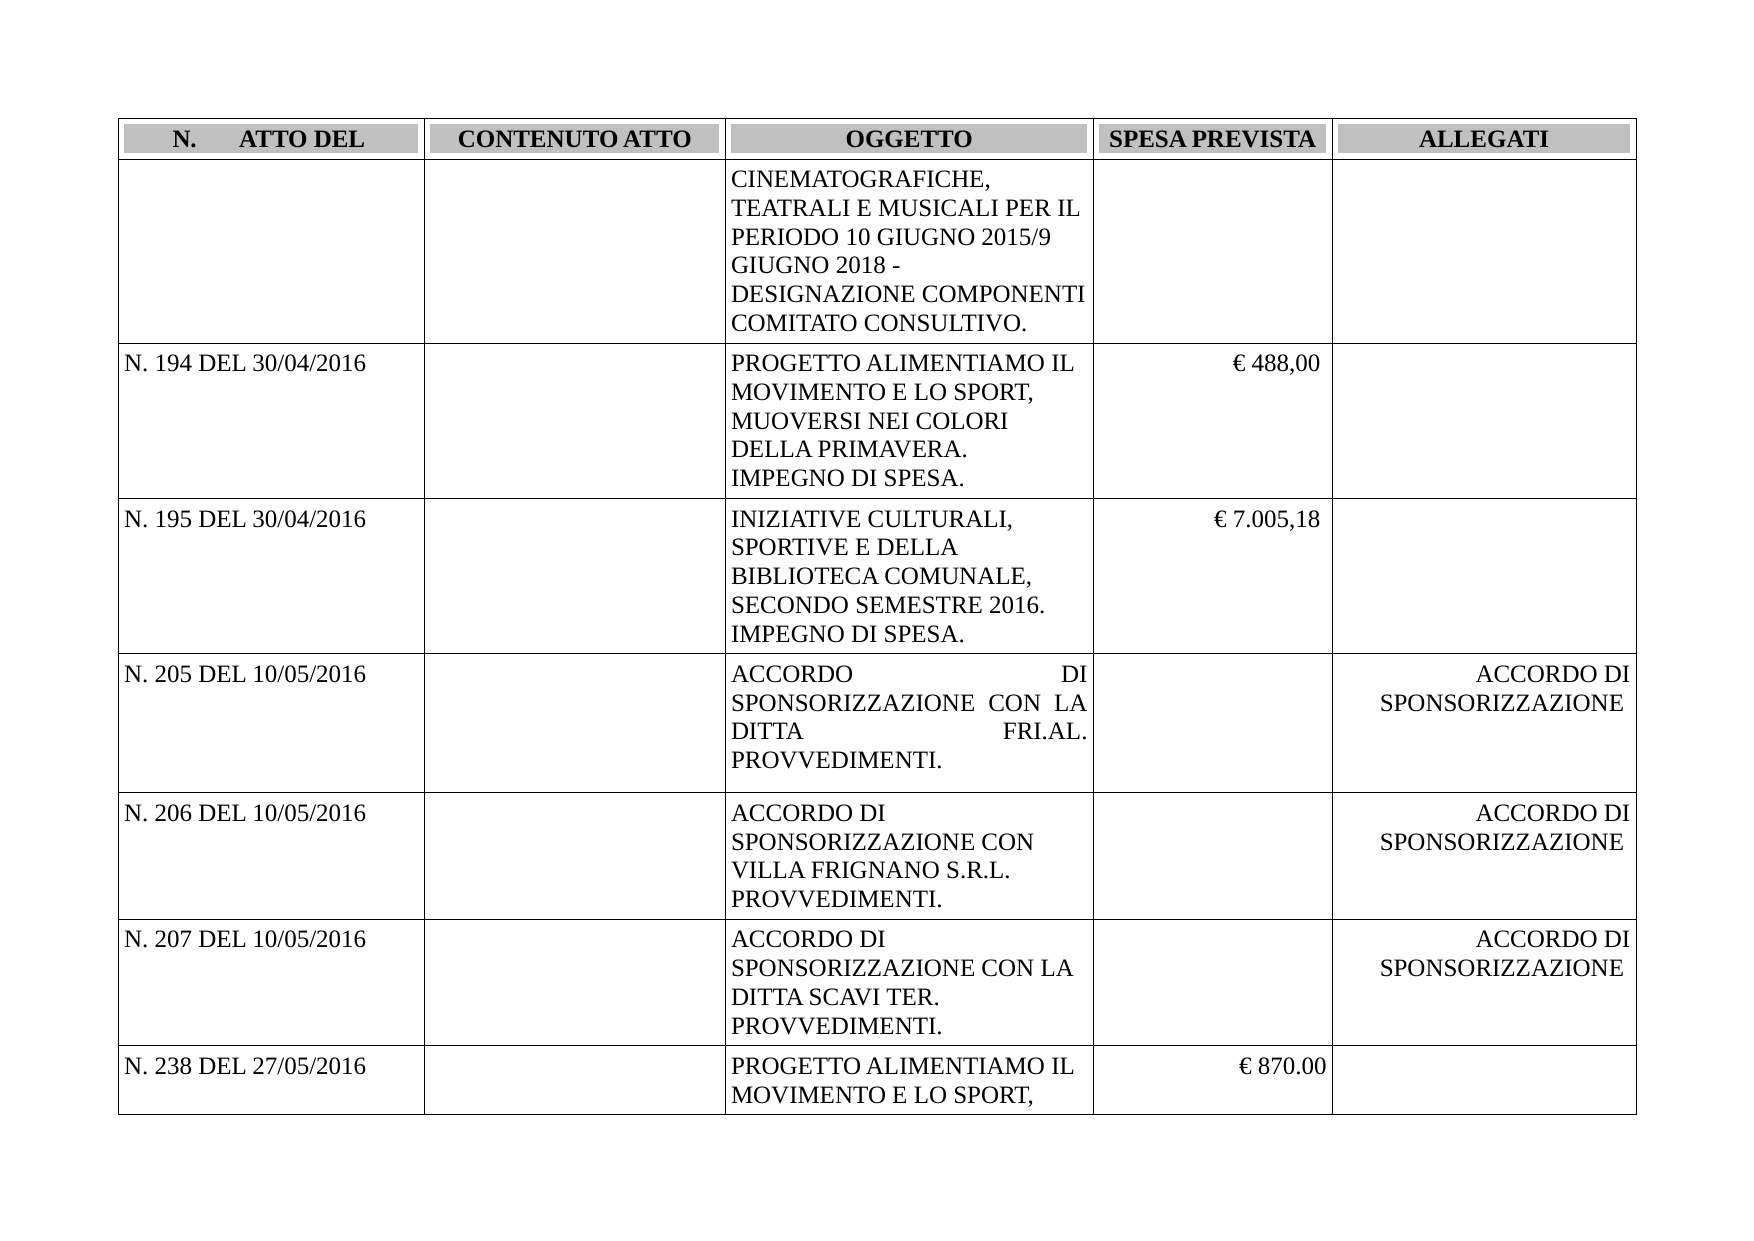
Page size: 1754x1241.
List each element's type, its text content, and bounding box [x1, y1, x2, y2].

table_cell [425, 344, 725, 498]
table_cell CINEMATOGRAFICHE, TEATRALI E MUSICALI PER IL PERIODO 10 GIUGNO 2015/9 GIUGNO 2018 - DESIGNAZIONE COMPONENTI COMITATO CONSULTIVO. [726, 160, 1093, 342]
table_cell PROGETTO ALIMENTIAMO IL MOVIMENTO E LO SPORT, MUOVERSI NEI COLORI DELLA PRIMAVERA. IMPEGNO DI SPESA. [726, 344, 1093, 498]
table_cell ACCORDO DI SPONSORIZZAZIONE CON LA DITTA FRI.AL. PROVVEDIMENTI. [726, 654, 1093, 792]
table_cell N. 238 DEL 27/05/2016 [119, 1046, 424, 1114]
table_cell N. 206 DEL 10/05/2016 [119, 793, 424, 919]
table_cell PROGETTO ALIMENTIAMO IL MOVIMENTO E LO SPORT, [726, 1046, 1093, 1114]
table_cell [425, 654, 725, 792]
table_cell ACCORDO DI SPONSORIZZAZIONE CON LA DITTA SCAVI TER. PROVVEDIMENTI. [726, 920, 1093, 1045]
table_header ALLEGATI [1333, 119, 1636, 158]
table_cell € 488,00 [1094, 344, 1332, 498]
table_cell [1094, 654, 1332, 792]
table_cell [425, 160, 725, 342]
table_header OGGETTO [726, 119, 1093, 158]
table_cell N. 195 DEL 30/04/2016 [119, 499, 424, 653]
table_cell € 870,00 [1094, 1046, 1332, 1114]
table_cell ACCORDO DI SPONSORIZZAZIONE [1333, 920, 1636, 1045]
table_cell ACCORDO DI SPONSORIZZAZIONE [1333, 654, 1636, 792]
table_cell [425, 793, 725, 919]
table_cell [425, 499, 725, 653]
table_cell ACCORDO DI SPONSORIZZAZIONE [1333, 793, 1636, 919]
table_cell [1333, 160, 1636, 342]
table_cell [119, 160, 424, 342]
table_header SPESA PREVISTA [1094, 119, 1332, 158]
table_cell N. 207 DEL 10/05/2016 [119, 920, 424, 1045]
table_cell € 7.005,18 [1094, 499, 1332, 653]
table_cell [1333, 344, 1636, 498]
table_cell [1094, 920, 1332, 1045]
table_cell [1094, 793, 1332, 919]
table_header CONTENUTO ATTO [425, 119, 725, 158]
table_cell N. 194 DEL 30/04/2016 [119, 344, 424, 498]
table_cell INIZIATIVE CULTURALI, SPORTIVE E DELLA BIBLIOTECA COMUNALE, SECONDO SEMESTRE 2016. IMPEGNO DI SPESA. [726, 499, 1093, 653]
table_cell ACCORDO DI SPONSORIZZAZIONE CON VILLA FRIGNANO S.R.L. PROVVEDIMENTI. [726, 793, 1093, 919]
table_header N. ATTO DEL [119, 119, 424, 158]
table_cell N. 205 DEL 10/05/2016 [119, 654, 424, 792]
table_cell [425, 920, 725, 1045]
table_cell [1333, 1046, 1636, 1114]
table_cell [425, 1046, 725, 1114]
table_cell [1333, 499, 1636, 653]
table_cell [1094, 160, 1332, 342]
